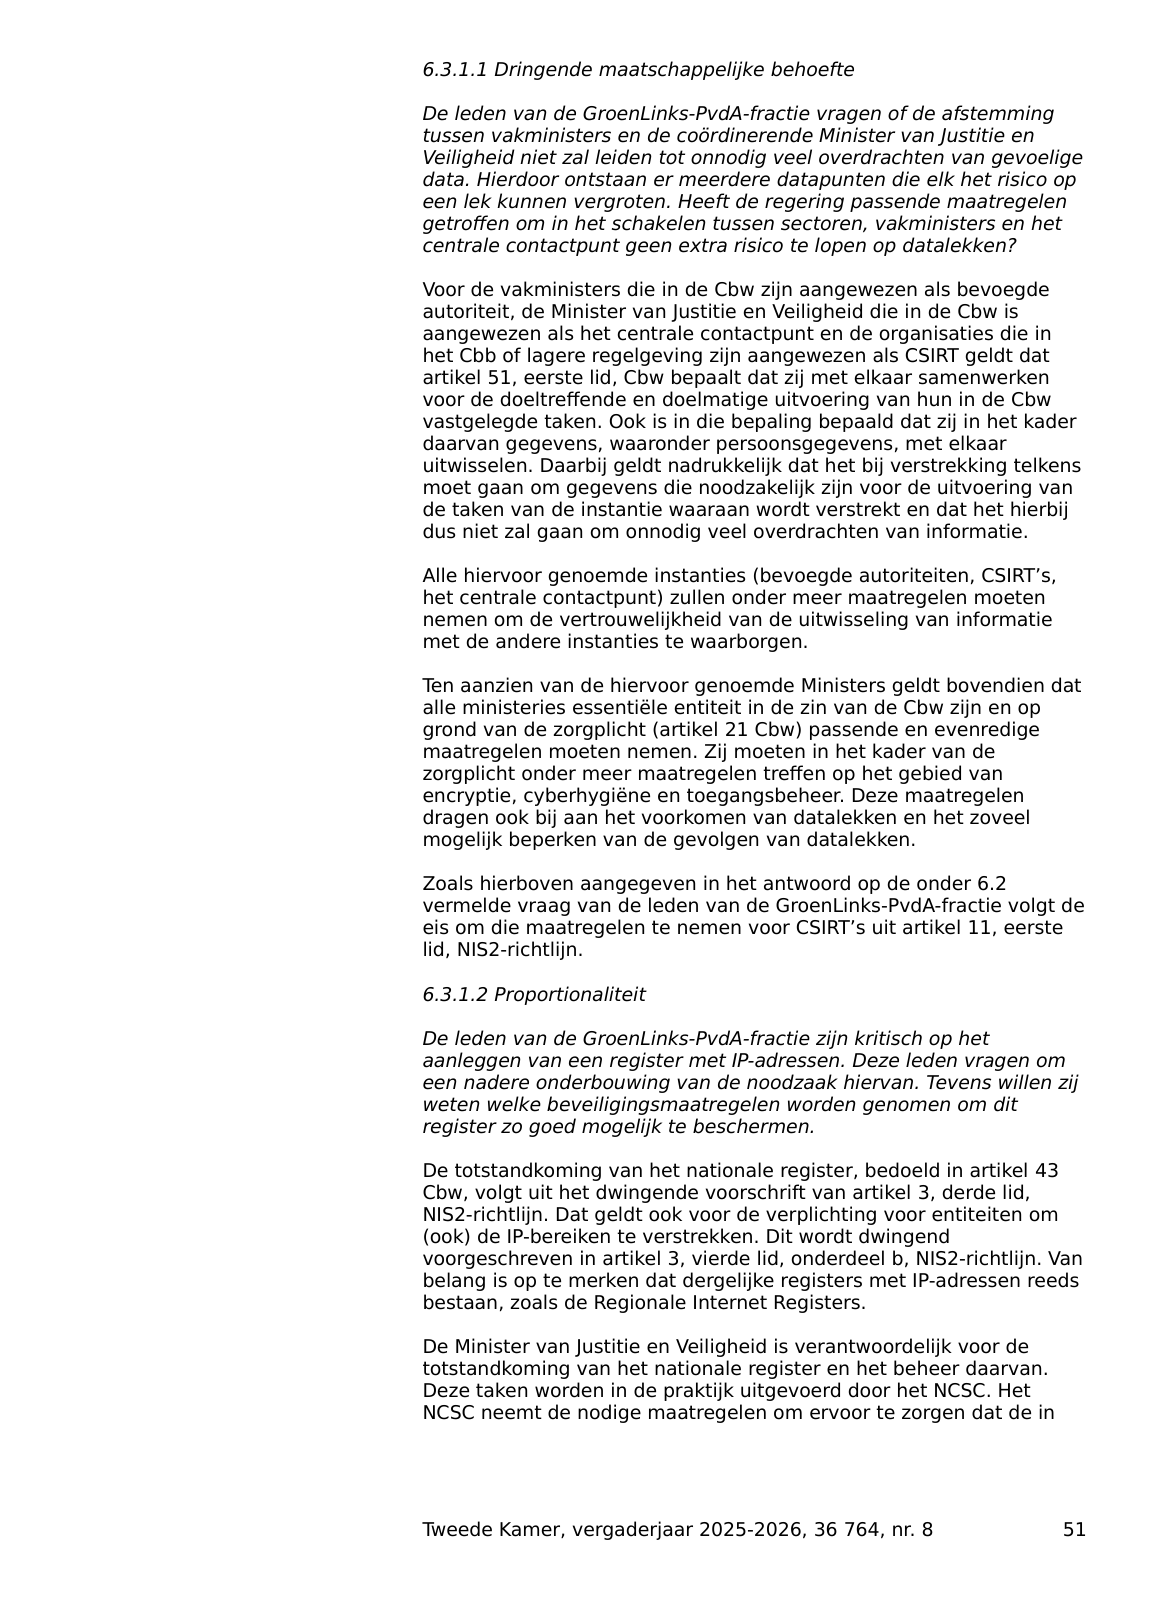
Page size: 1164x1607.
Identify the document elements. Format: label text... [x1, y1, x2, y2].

text Zoals hierboven aangegeven in het antwoord op de onder 6.2 vermelde vraag van de leden van de GroenLinks-PvdA-fractie volgt de eis om die maatregelen te nemen voor CSIRT’s uit artikel 11, eerste lid, NIS2-richtlijn. [422, 873, 1087, 961]
subtitle 6.3.1.2 Proportionaliteit [422, 983, 1087, 1005]
text De totstandkoming van het nationale register, bedoeld in artikel 43 Cbw, volgt uit het dwingende voorschrift van artikel 3, derde lid, NIS2-richtlijn. Dat geldt ook voor de verplichting voor entiteiten om (ook) de IP-bereiken te verstrekken. Dit wordt dwingend voorgeschreven in artikel 3, vierde lid, onderdeel b, NIS2-richtlijn. Van belang is op te merken dat dergelijke registers met IP-adressen reeds bestaan, zoals de Regionale Internet Registers. [422, 1160, 1087, 1313]
text Alle hiervoor genoemde instanties (bevoegde autoriteiten, CSIRT’s, het centrale contactpunt) zullen onder meer maatregelen moeten nemen om de vertrouwelijkheid van de uitwisseling van informatie met de andere instanties te waarborgen. [422, 565, 1087, 653]
text De Minister van Justitie en Veiligheid is verantwoordelijk voor de totstandkoming van het nationale register en het beheer daarvan. Deze taken worden in de praktijk uitgevoerd door het NCSC. Het NCSC neemt de nodige maatregelen om ervoor te zorgen dat de in [422, 1336, 1087, 1424]
text De leden van de GroenLinks-PvdA-fractie zijn kritisch op het aanleggen van een register met IP-adressen. Deze leden vragen om een nadere onderbouwing van de noodzaak hiervan. Tevens willen zij weten welke beveiligingsmaatregelen worden genomen om dit register zo goed mogelijk te beschermen. [422, 1028, 1087, 1137]
text Ten aanzien van de hiervoor genoemde Ministers geldt bovendien dat alle ministeries essentiële entiteit in de zin van de Cbw zijn en op grond van de zorgplicht (artikel 21 Cbw) passende en evenredige maatregelen moeten nemen. Zij moeten in het kader van de zorgplicht onder meer maatregelen treffen op het gebied van encryptie, cyberhygiëne en toegangsbeheer. Deze maatregelen dragen ook bij aan het voorkomen van datalekken en het zoveel mogelijk beperken van de gevolgen van datalekken. [422, 675, 1087, 851]
text De leden van de GroenLinks-PvdA-fractie vragen of de afstemming tussen vakministers en de coördinerende Minister van Justitie en Veiligheid niet zal leiden tot onnodig veel overdrachten van gevoelige data. Hierdoor ontstaan er meerdere datapunten die elk het risico op een lek kunnen vergroten. Heeft de regering passende maatregelen getroffen om in het schakelen tussen sectoren, vakministers en het centrale contactpunt geen extra risico te lopen op datalekken? [422, 103, 1087, 257]
text Voor de vakministers die in de Cbw zijn aangewezen als bevoegde autoriteit, de Minister van Justitie en Veiligheid die in de Cbw is aangewezen als het centrale contactpunt en de organisaties die in het Cbb of lagere regelgeving zijn aangewezen als CSIRT geldt dat artikel 51, eerste lid, Cbw bepaalt dat zij met elkaar samenwerken voor de doeltreffende en doelmatige uitvoering van hun in de Cbw vastgelegde taken. Ook is in die bepaling bepaald dat zij in het kader daarvan gegevens, waaronder persoonsgegevens, met elkaar uitwisselen. Daarbij geldt nadrukkelijk dat het bij verstrekking telkens moet gaan om gegevens die noodzakelijk zijn voor de uitvoering van de taken van de instantie waaraan wordt verstrekt en dat het hierbij dus niet zal gaan om onnodig veel overdrachten van informatie. [422, 279, 1087, 543]
subtitle 6.3.1.1 Dringende maatschappelijke behoefte [422, 59, 1087, 81]
